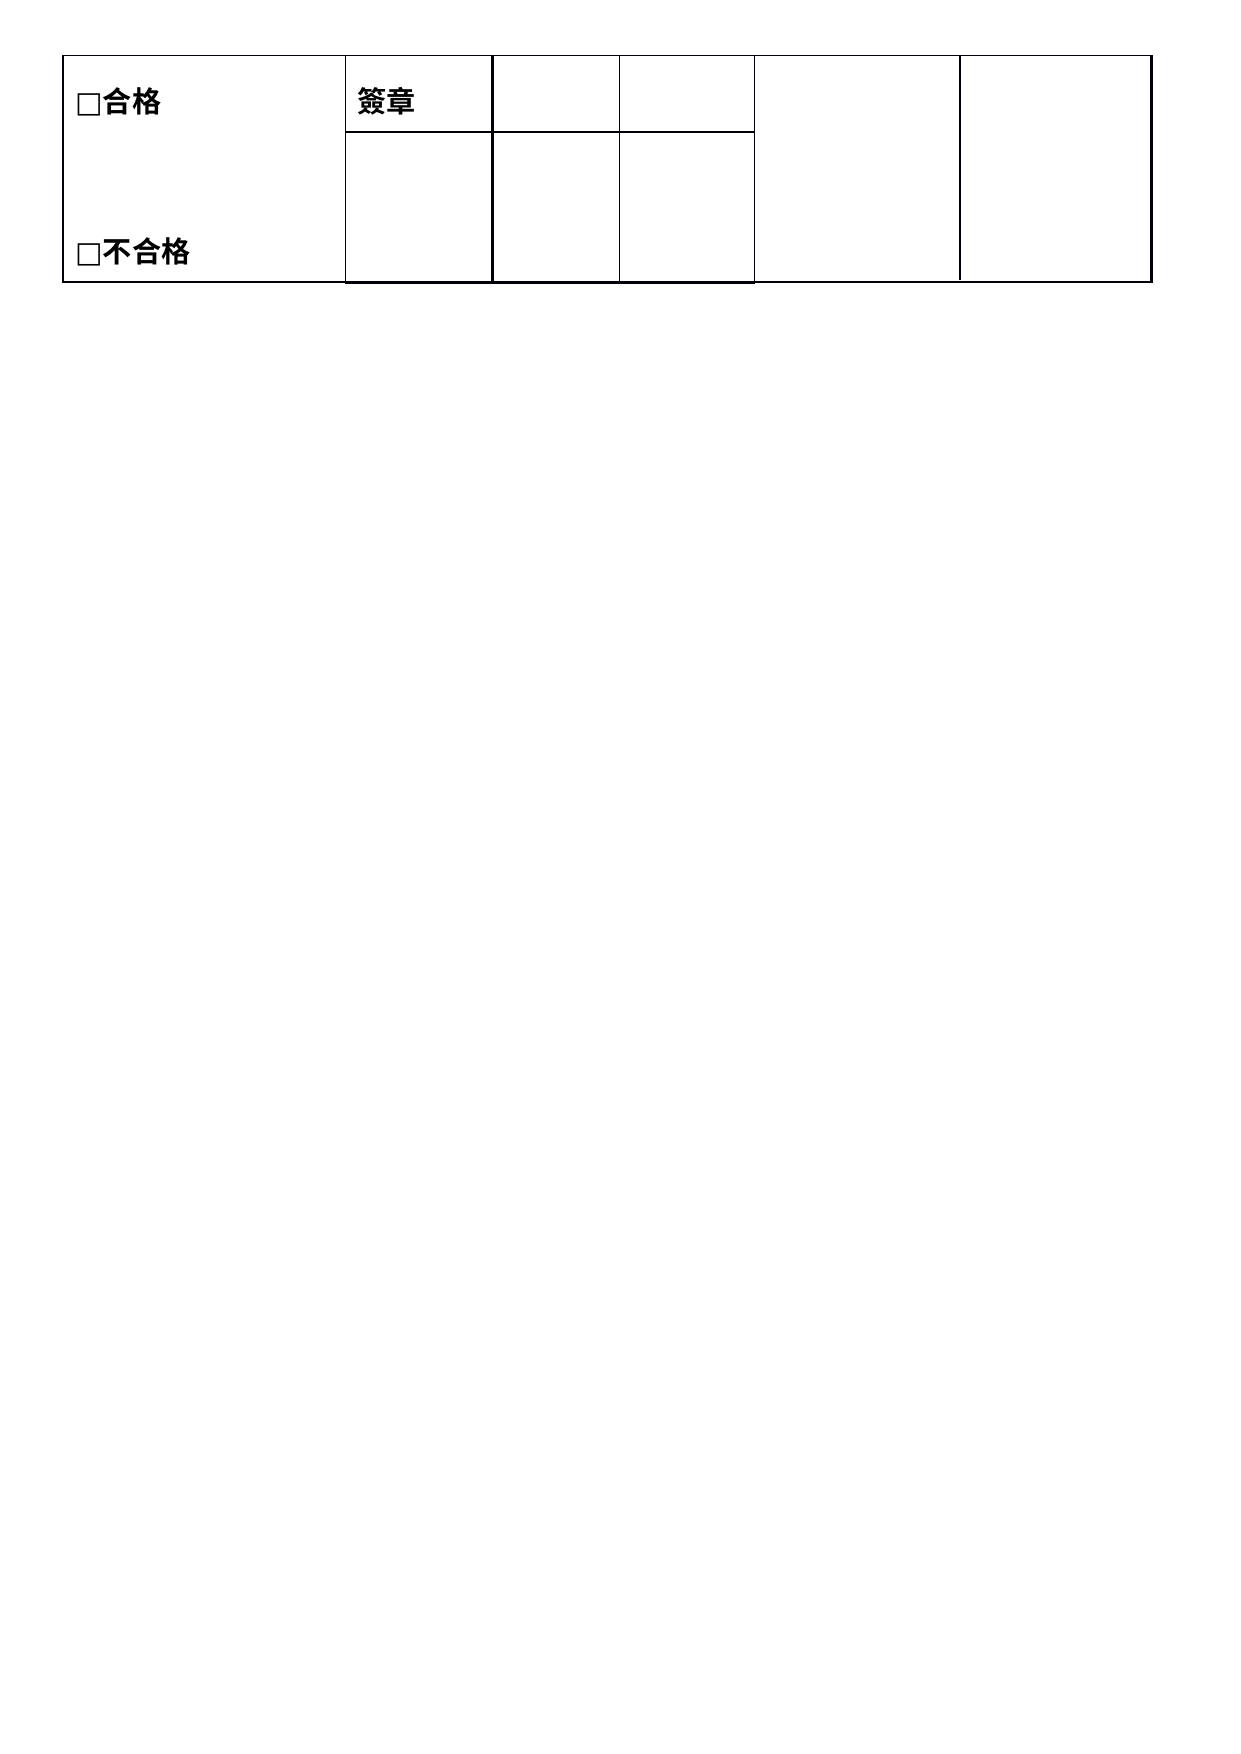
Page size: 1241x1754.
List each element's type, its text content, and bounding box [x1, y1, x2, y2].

table_cell □合格 □不合格 [64, 56, 345, 281]
table_cell [620, 56, 754, 131]
table_cell [755, 56, 960, 281]
table_cell [494, 56, 619, 131]
table_cell [960, 56, 1150, 281]
table_cell [620, 133, 754, 281]
table_cell [346, 133, 491, 281]
table_cell 簽章 [346, 56, 491, 131]
table_cell [494, 133, 619, 281]
